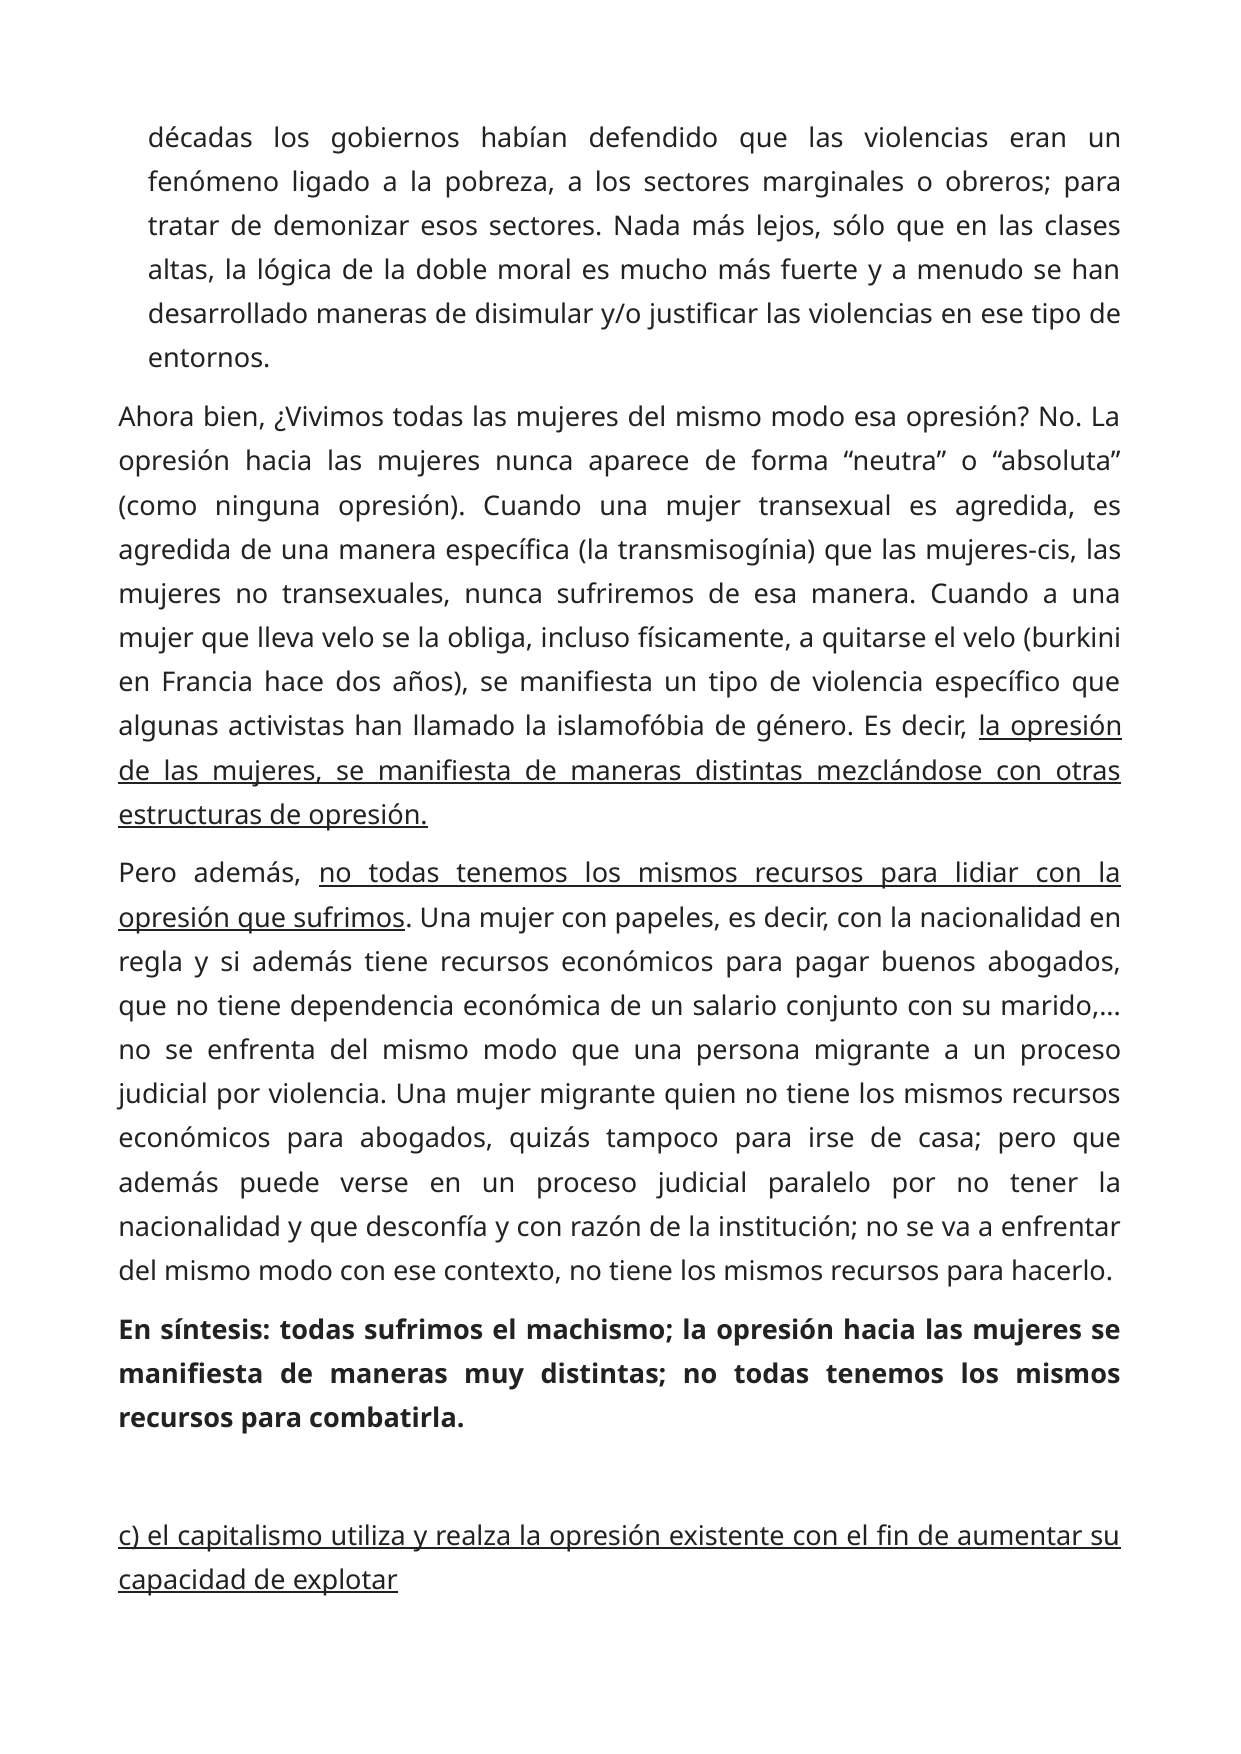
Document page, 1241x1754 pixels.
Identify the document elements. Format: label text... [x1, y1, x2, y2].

text Pero además, no todas tenemos los mismos recursos para lidiar con la opresión que sufrimos. Una mujer con papeles, es decir, con la nacionalidad en regla y si además tiene recursos económicos para pagar buenos abogados, que no tiene dependencia económica de un salario conjunto con su marido,... no se enfrenta del mismo modo que una persona migrante a un proceso judicial por violencia. Una mujer migrante quien no tiene los mismos recursos económicos para abogados, quizás tampoco para irse de casa; pero que además puede verse en un proceso judicial paralelo por no tener la nacionalidad y que desconfía y con razón de la institución; no se va a enfrentar del mismo modo con ese contexto, no tiene los mismos recursos para hacerlo. [118, 854, 1122, 1288]
text c) el capitalismo utiliza y realza la opresión existente con el fin de aumentar su capacidad de explotar [118, 1516, 1122, 1597]
text décadas los gobiernos habían defendido que las violencias eran un fenómeno ligado a la pobreza, a los sectores marginales o obreros; para tratar de demonizar esos sectores. Nada más lejos, sólo que en las clases altas, la lógica de la doble moral es mucho más fuerte y a menudo se han desarrollado maneras de disimular y/o justificar las violencias en ese tipo de entornos. [148, 118, 1122, 376]
text En síntesis: todas sufrimos el machismo; la opresión hacia las mujeres se manifiesta de maneras muy distintas; no todas tenemos los mismos recursos para combatirla. [118, 1310, 1122, 1435]
text Ahora bien, ¿Vivimos todas las mujeres del mismo modo esa opresión? No. La opresión hacia las mujeres nunca aparece de forma “neutra” o “absoluta” (como ninguna opresión). Cuando una mujer transexual es agredida, es agredida de una manera específica (la transmisogínia) que las mujeres-cis, las mujeres no transexuales, nunca sufriremos de esa manera. Cuando a una mujer que lleva velo se la obliga, incluso físicamente, a quitarse el velo (burkini en Francia hace dos años), se manifiesta un tipo de violencia específico que algunas activistas han llamado la islamofóbia de género. Es decir, la opresión de las mujeres, se manifiesta de maneras distintas mezclándose con otras estructuras de opresión. [118, 398, 1122, 832]
